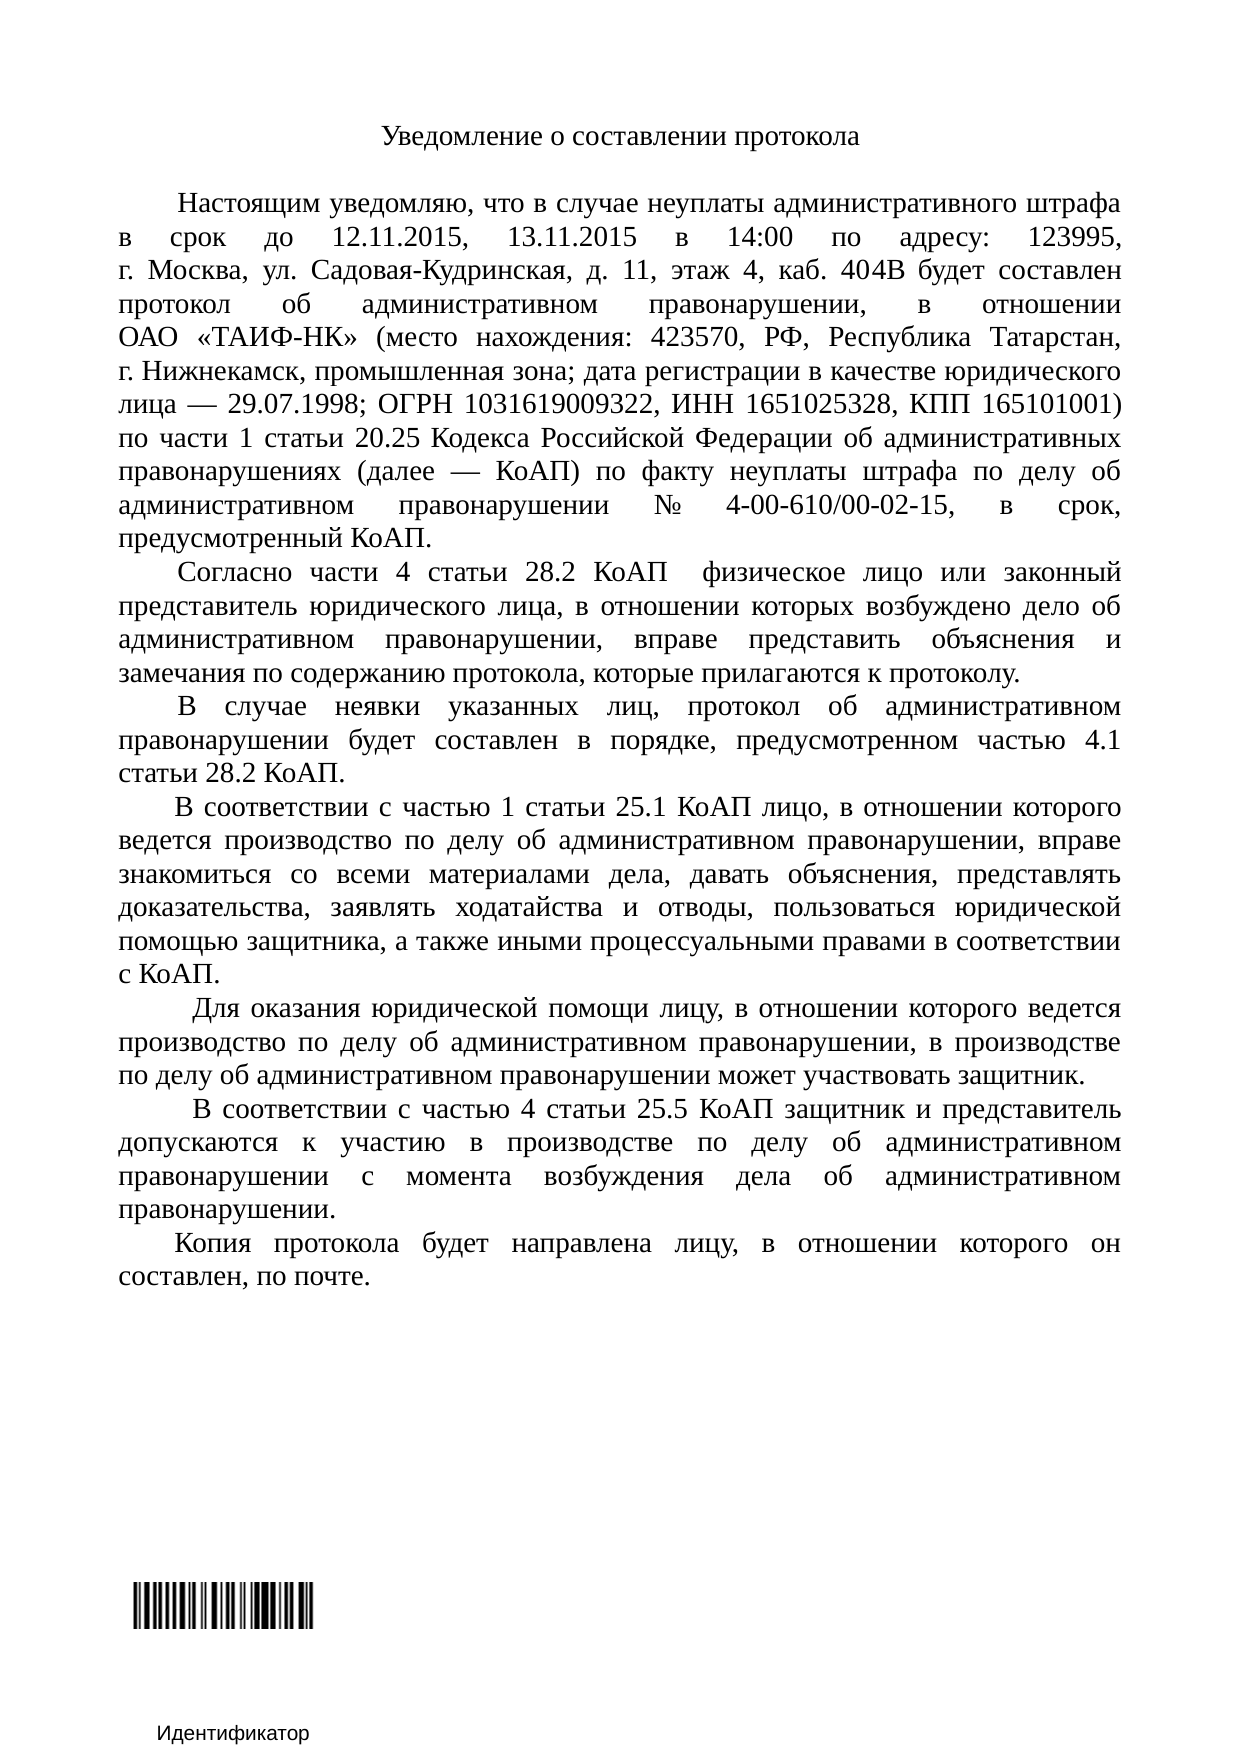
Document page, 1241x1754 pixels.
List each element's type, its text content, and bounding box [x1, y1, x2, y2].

text Согласно части 4 статьи 28.2 КоАП физическое лицо или законный представитель юридического лица, в отношении которых возбуждено дело об административном правонарушении, вправе представить объяснения и замечания по содержанию протокола, которые прилагаются к протоколу. [118, 554, 1122, 688]
picture [118, 1582, 331, 1629]
text В соответствии с частью 1 статьи 25.1 КоАП лицо, в отношении которого ведется производство по делу об административном правонарушении, вправе знакомиться со всеми материалами дела, давать объяснения, представлять доказательства, заявлять ходатайства и отводы, пользоваться юридической помощью защитника, а также иными процессуальными правами в соответствии с КоАП. [118, 789, 1122, 990]
text Настоящим уведомляю, что в случае неуплаты административного штрафа в срок до 12.11.2015, 13.11.2015 в 14:00 по адресу: 123995, г. Москва, ул. Садовая-Кудринская, д. 11, этаж 4, каб. 404В будет составлен протокол об административном правонарушении, в отношении ОАО «ТАИФ-НК» (место нахождения: 423570, РФ, Республика Татарстан, г. Нижнекамск, промышленная зона; дата регистрации в качестве юридического лица — 29.07.1998; ОГРН 1031619009322, ИНН 1651025328, КПП 165101001) по части 1 статьи 20.25 Кодекса Российской Федерации об административных правонарушениях (далее — КоАП) по факту неуплаты штрафа по делу об административном правонарушении № 4-00-610/00-02-15, в срок, предусмотренный КоАП. [118, 185, 1122, 554]
text Уведомление о составлении протокола [118, 118, 1122, 152]
text Для оказания юридической помощи лицу, в отношении которого ведется производство по делу об административном правонарушении, в производстве по делу об административном правонарушении может участвовать защитник. [118, 990, 1122, 1091]
text В соответствии с частью 4 статьи 25.5 КоАП защитник и представитель допускаются к участию в производстве по делу об административном правонарушении с момента возбуждения дела об административном правонарушении. [118, 1091, 1122, 1225]
text В случае неявки указанных лиц, протокол об административном правонарушении будет составлен в порядке, предусмотренном частью 4.1 статьи 28.2 КоАП. [118, 688, 1122, 789]
text Копия протокола будет направлена лицу, в отношении которого он составлен, по почте. [118, 1225, 1122, 1292]
